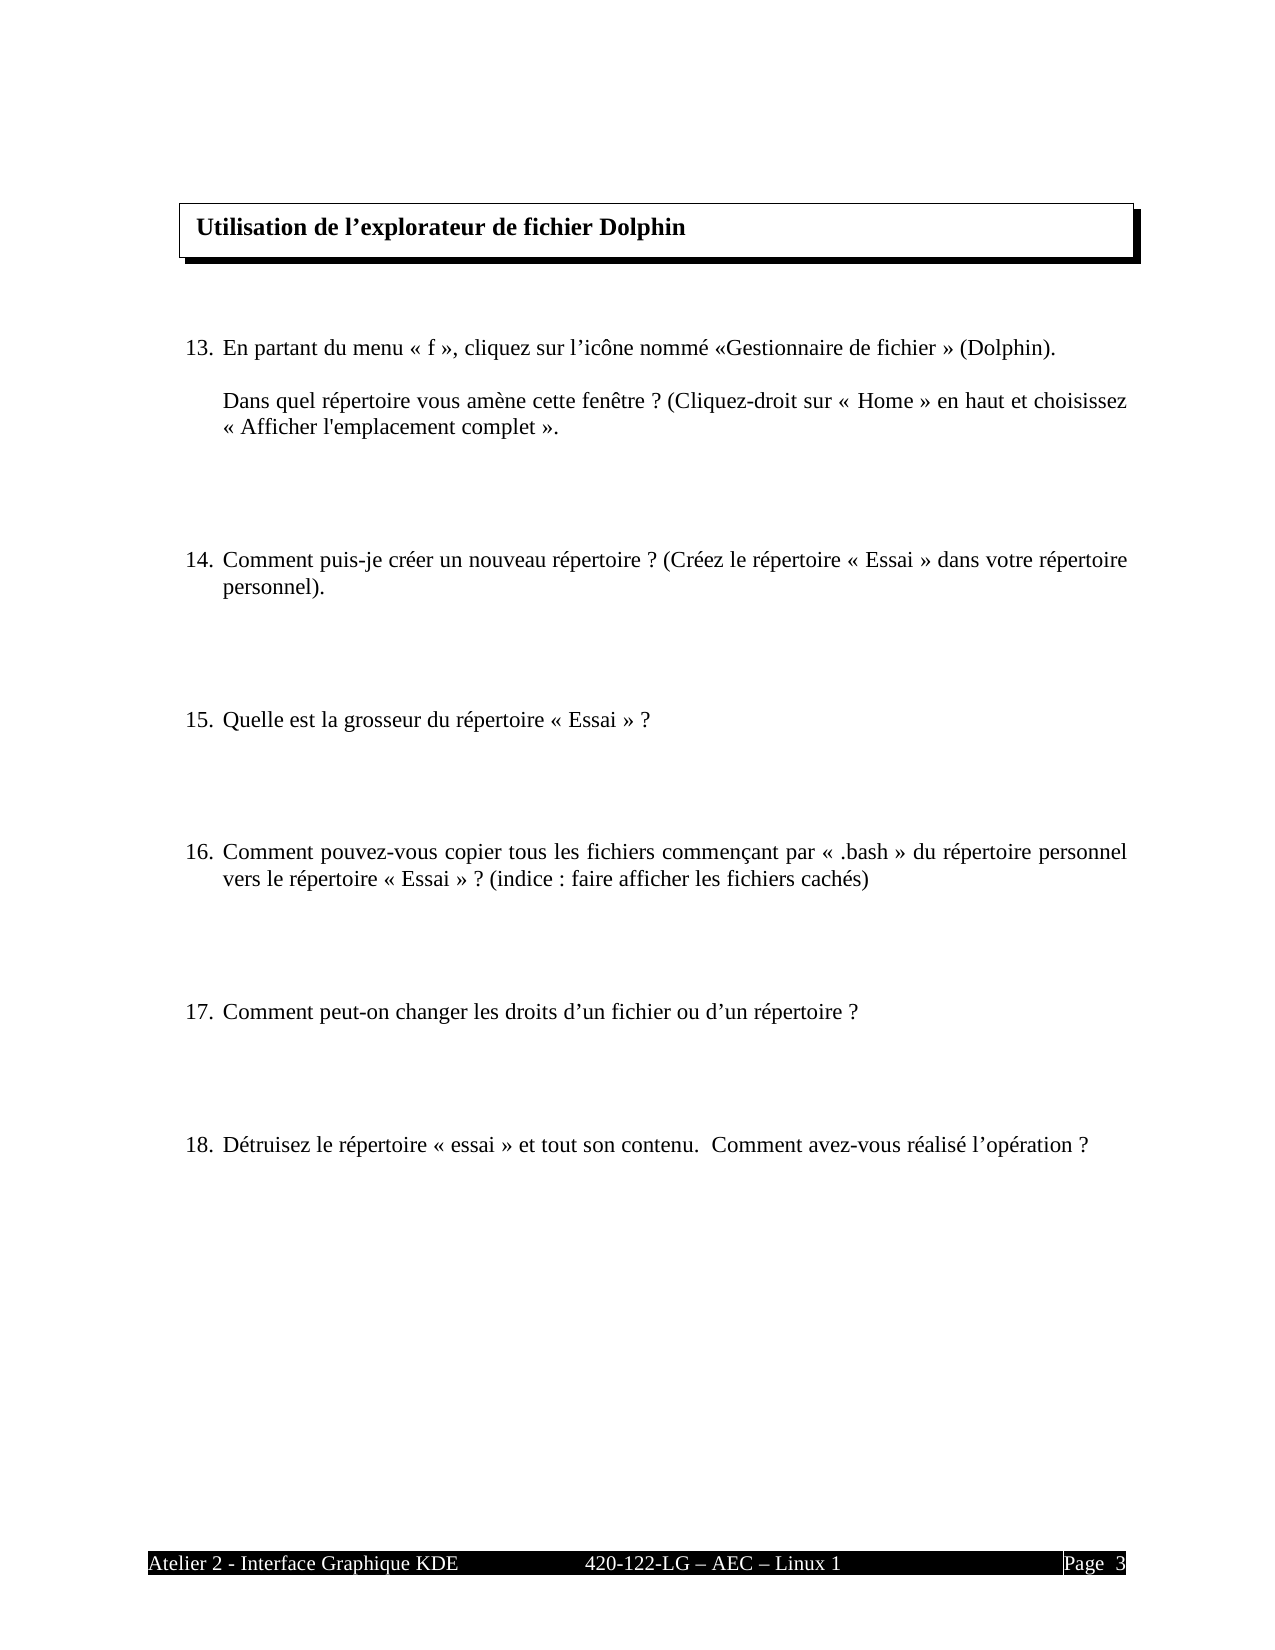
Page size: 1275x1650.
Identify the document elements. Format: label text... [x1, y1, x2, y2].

list Quelle est la grosseur du répertoire « Essai » ? [185, 705, 1127, 732]
list Dans quel répertoire vous amène cette fenêtre ? (Cliquez-droit sur « Home » en haut et choisissez « Afficher l'emplacement complet ». [185, 387, 1127, 440]
subtitle Utilisation de l’explorateur de fichier Dolphin [196, 212, 1118, 241]
list Comment puis-je créer un nouveau répertoire ? (Créez le répertoire « Essai » dans votre répertoire personnel). [185, 546, 1127, 599]
list En partant du menu « f », cliquez sur l’icône nommé «Gestionnaire de fichier » (Dolphin). [185, 333, 1127, 360]
list Comment peut-on changer les droits d’un fichier ou d’un répertoire ? [185, 998, 1127, 1024]
list Détruisez le répertoire « essai » et tout son contenu. Comment avez-vous réalisé l’opération ? [185, 1130, 1127, 1157]
list Comment pouvez-vous copier tous les fichiers commençant par « .bash » du répertoire personnel vers le répertoire « Essai » ? (indice : faire afficher les fichiers cachés) [185, 838, 1127, 891]
